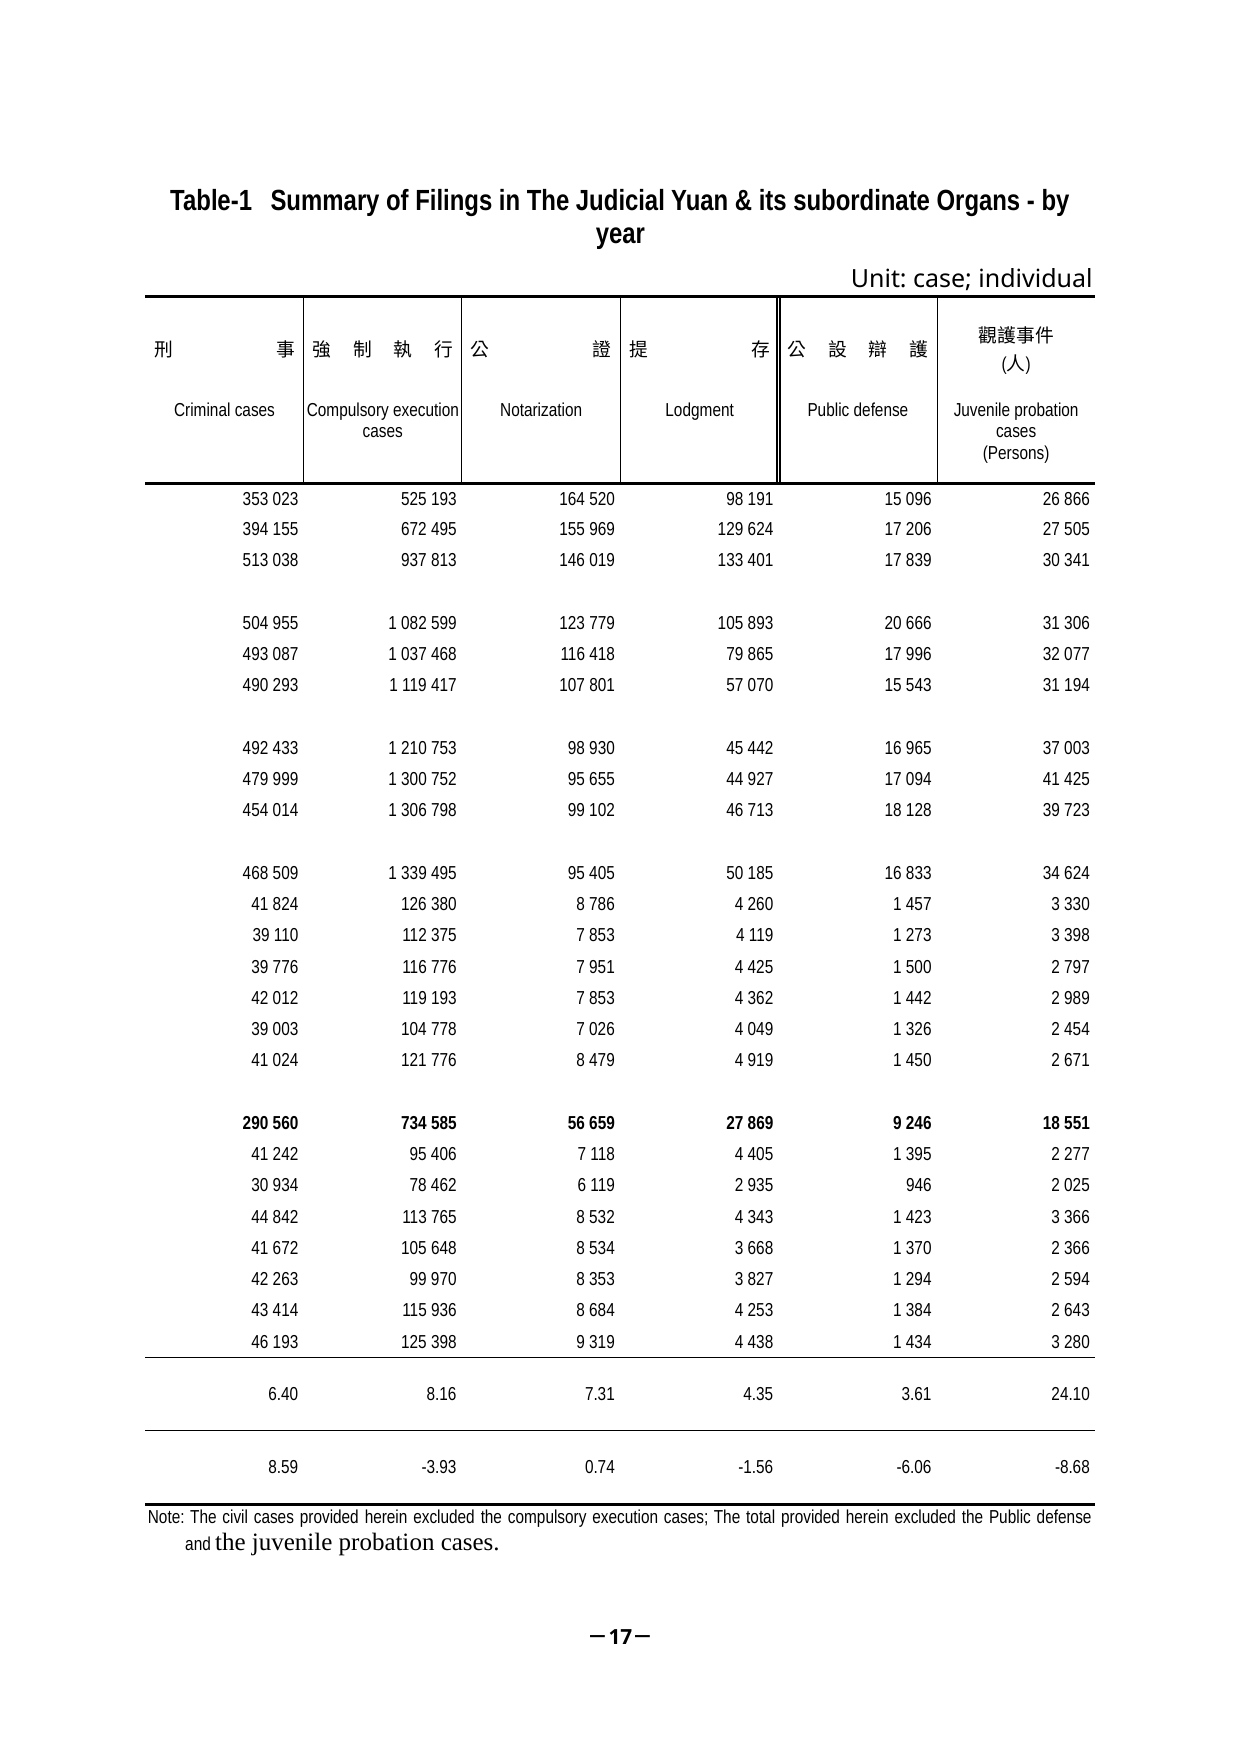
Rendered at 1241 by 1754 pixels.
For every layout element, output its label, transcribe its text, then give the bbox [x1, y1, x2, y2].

table_cell Lodgment [621, 399, 776, 482]
table_cell 937 813 [304, 545, 462, 576]
table_cell -6.06 [779, 1431, 937, 1503]
table_cell [779, 826, 937, 857]
table_cell 116 776 [304, 951, 462, 982]
table_cell 1 339 495 [304, 857, 462, 888]
table_cell 1 457 [779, 888, 937, 919]
table_cell 1 384 [779, 1295, 937, 1326]
table_cell Public defense [781, 399, 937, 482]
table_cell 16 965 [779, 732, 937, 763]
table_cell Criminal cases [145, 399, 303, 482]
table_cell [620, 826, 778, 857]
table_cell 18 551 [937, 1107, 1095, 1138]
table_cell [937, 576, 1095, 607]
table_cell 2 797 [937, 951, 1095, 982]
table_cell 30 341 [937, 545, 1095, 576]
table_cell 672 495 [304, 513, 462, 544]
table_cell 3 668 [620, 1232, 778, 1263]
table_cell 2 277 [937, 1138, 1095, 1169]
table_cell [462, 576, 620, 607]
text Unit: case; individual [148, 260, 1092, 294]
table_cell [304, 826, 462, 857]
table_cell 1 395 [779, 1138, 937, 1169]
table_cell [304, 701, 462, 732]
table_cell [462, 701, 620, 732]
table_cell Compulsory execution cases [304, 399, 461, 482]
table_cell 504 955 [145, 607, 303, 638]
table_cell 353 023 [145, 485, 303, 513]
table_cell 479 999 [145, 763, 303, 794]
table_cell 79 865 [620, 638, 778, 669]
table_cell 45 442 [620, 732, 778, 763]
table_cell 123 779 [462, 607, 620, 638]
table_cell 119 193 [304, 982, 462, 1013]
table_cell 56 659 [462, 1107, 620, 1138]
table_cell 454 014 [145, 795, 303, 826]
table_cell 1 294 [779, 1263, 937, 1294]
table_cell 8 786 [462, 888, 620, 919]
table_cell 113 765 [304, 1201, 462, 1232]
table_cell 155 969 [462, 513, 620, 544]
table_cell 37 003 [937, 732, 1095, 763]
table_cell 115 936 [304, 1295, 462, 1326]
table_cell 15 096 [779, 485, 937, 513]
table_cell 42 012 [145, 982, 303, 1013]
table_cell [145, 1076, 303, 1107]
table_cell 4 343 [620, 1201, 778, 1232]
table_cell 17 839 [779, 545, 937, 576]
table_cell 1 210 753 [304, 732, 462, 763]
table_cell 129 624 [620, 513, 778, 544]
table_cell 2 643 [937, 1295, 1095, 1326]
table_cell [779, 1076, 937, 1107]
table_cell 2 454 [937, 1013, 1095, 1044]
table_cell 6.40 [145, 1358, 303, 1430]
table_cell 46 713 [620, 795, 778, 826]
table_header 公證 [462, 298, 620, 399]
table_cell 3.61 [779, 1358, 937, 1430]
table_header 強制執行 [304, 298, 461, 399]
table_cell [620, 576, 778, 607]
table_cell 34 624 [937, 857, 1095, 888]
table_cell 105 648 [304, 1232, 462, 1263]
table_cell 1 423 [779, 1201, 937, 1232]
table_cell 734 585 [304, 1107, 462, 1138]
table_cell 41 824 [145, 888, 303, 919]
table_cell 2 989 [937, 982, 1095, 1013]
table_cell 3 827 [620, 1263, 778, 1294]
table_cell [937, 1076, 1095, 1107]
table_cell 125 398 [304, 1326, 462, 1357]
table_cell Notarization [462, 399, 620, 482]
table_cell 1 119 417 [304, 670, 462, 701]
table_cell 18 128 [779, 795, 937, 826]
table_header 提存 [621, 298, 776, 399]
table_cell 98 191 [620, 485, 778, 513]
table_cell 24.10 [937, 1358, 1095, 1430]
table_cell 4 425 [620, 951, 778, 982]
table_cell 3 366 [937, 1201, 1095, 1232]
table_header 公設辯護 [781, 298, 937, 399]
table_cell 126 380 [304, 888, 462, 919]
table_cell 8 534 [462, 1232, 620, 1263]
table_cell 9 319 [462, 1326, 620, 1357]
table_cell 1 500 [779, 951, 937, 982]
table_cell [145, 701, 303, 732]
table_cell [779, 576, 937, 607]
table_cell 8 353 [462, 1263, 620, 1294]
table_cell 9 246 [779, 1107, 937, 1138]
table_cell [779, 701, 937, 732]
table_cell 107 801 [462, 670, 620, 701]
table_cell 116 418 [462, 638, 620, 669]
table_cell 30 934 [145, 1170, 303, 1201]
table_cell 39 003 [145, 1013, 303, 1044]
table_cell 164 520 [462, 485, 620, 513]
table_cell 4 919 [620, 1045, 778, 1076]
table_cell -1.56 [620, 1431, 778, 1503]
table_cell Juvenile probation cases (Persons) [938, 399, 1095, 482]
table_cell 26 866 [937, 485, 1095, 513]
table_cell 41 024 [145, 1045, 303, 1076]
table_cell 78 462 [304, 1170, 462, 1201]
table_cell 95 655 [462, 763, 620, 794]
table_cell 1 370 [779, 1232, 937, 1263]
table_cell 17 206 [779, 513, 937, 544]
table_cell 4 405 [620, 1138, 778, 1169]
table_cell 1 450 [779, 1045, 937, 1076]
table_cell [145, 576, 303, 607]
table_cell 105 893 [620, 607, 778, 638]
table_cell 43 414 [145, 1295, 303, 1326]
table_cell 95 405 [462, 857, 620, 888]
table_cell 3 398 [937, 920, 1095, 951]
table_cell 31 194 [937, 670, 1095, 701]
table_cell 7 951 [462, 951, 620, 982]
table_cell 27 505 [937, 513, 1095, 544]
table_cell 1 082 599 [304, 607, 462, 638]
table_cell 31 306 [937, 607, 1095, 638]
table_cell 3 330 [937, 888, 1095, 919]
table_cell 6 119 [462, 1170, 620, 1201]
table_cell 32 077 [937, 638, 1095, 669]
table_cell 17 996 [779, 638, 937, 669]
table_cell 17 094 [779, 763, 937, 794]
table_cell 4 438 [620, 1326, 778, 1357]
table_cell [937, 701, 1095, 732]
table_cell 39 723 [937, 795, 1095, 826]
table_cell 7 853 [462, 920, 620, 951]
text Note: The civil cases provided herein excluded the compulsory execution cases; The total provided herein excluded the Public defense and the juvenile probation cases. [148, 1506, 1092, 1556]
table_cell 1 434 [779, 1326, 937, 1357]
table_cell 468 509 [145, 857, 303, 888]
table_cell 44 927 [620, 763, 778, 794]
table_cell 57 070 [620, 670, 778, 701]
table_cell 44 842 [145, 1201, 303, 1232]
table_cell 4 362 [620, 982, 778, 1013]
table_cell 104 778 [304, 1013, 462, 1044]
table_cell 4 253 [620, 1295, 778, 1326]
table_cell 2 935 [620, 1170, 778, 1201]
table_cell -8.68 [937, 1431, 1095, 1503]
table_header 刑事 [145, 298, 303, 399]
table_cell 146 019 [462, 545, 620, 576]
text Table-1 Summary of Filings in The Judicial Yuan & its subordinate Organs - by year [148, 183, 1092, 250]
table_cell 20 666 [779, 607, 937, 638]
table_cell 1 273 [779, 920, 937, 951]
table_cell 492 433 [145, 732, 303, 763]
table_cell 42 263 [145, 1263, 303, 1294]
table_cell 1 306 798 [304, 795, 462, 826]
table_cell 946 [779, 1170, 937, 1201]
table_cell 41 672 [145, 1232, 303, 1263]
table_cell 2 025 [937, 1170, 1095, 1201]
table_cell [937, 826, 1095, 857]
table_cell 4.35 [620, 1358, 778, 1430]
table_cell 41 425 [937, 763, 1095, 794]
table_cell 1 442 [779, 982, 937, 1013]
table_cell 99 970 [304, 1263, 462, 1294]
table_cell 4 119 [620, 920, 778, 951]
table_cell 50 185 [620, 857, 778, 888]
table_cell 7.31 [462, 1358, 620, 1430]
table_cell 394 155 [145, 513, 303, 544]
table_cell 41 242 [145, 1138, 303, 1169]
table_cell 2 671 [937, 1045, 1095, 1076]
table_cell 0.74 [462, 1431, 620, 1503]
table_cell 4 260 [620, 888, 778, 919]
table_cell 525 193 [304, 485, 462, 513]
table_header 觀護事件 (人) [938, 298, 1095, 399]
table_cell 2 594 [937, 1263, 1095, 1294]
table_cell 46 193 [145, 1326, 303, 1357]
table_cell 16 833 [779, 857, 937, 888]
table_cell 8.59 [145, 1431, 303, 1503]
table_cell [462, 826, 620, 857]
table_cell [620, 1076, 778, 1107]
table_cell 1 326 [779, 1013, 937, 1044]
table_cell 2 366 [937, 1232, 1095, 1263]
table_cell 98 930 [462, 732, 620, 763]
table_cell 39 776 [145, 951, 303, 982]
table_cell 3 280 [937, 1326, 1095, 1357]
table_cell 513 038 [145, 545, 303, 576]
table_cell 8.16 [304, 1358, 462, 1430]
table_cell [462, 1076, 620, 1107]
table_cell 99 102 [462, 795, 620, 826]
table_cell -3.93 [304, 1431, 462, 1503]
table_cell 15 543 [779, 670, 937, 701]
table_cell 121 776 [304, 1045, 462, 1076]
table_cell 95 406 [304, 1138, 462, 1169]
table_cell 493 087 [145, 638, 303, 669]
table_cell 290 560 [145, 1107, 303, 1138]
table_cell 1 300 752 [304, 763, 462, 794]
table_cell [620, 701, 778, 732]
table_cell 490 293 [145, 670, 303, 701]
table_cell 4 049 [620, 1013, 778, 1044]
table_cell 39 110 [145, 920, 303, 951]
table_cell 7 026 [462, 1013, 620, 1044]
table_cell 7 853 [462, 982, 620, 1013]
table_cell 133 401 [620, 545, 778, 576]
table_cell 112 375 [304, 920, 462, 951]
table_cell 8 532 [462, 1201, 620, 1232]
table_cell 8 479 [462, 1045, 620, 1076]
table_cell 1 037 468 [304, 638, 462, 669]
table_cell 8 684 [462, 1295, 620, 1326]
table_cell [145, 826, 303, 857]
table_cell [304, 576, 462, 607]
table_cell [304, 1076, 462, 1107]
table_cell 27 869 [620, 1107, 778, 1138]
table_cell 7 118 [462, 1138, 620, 1169]
